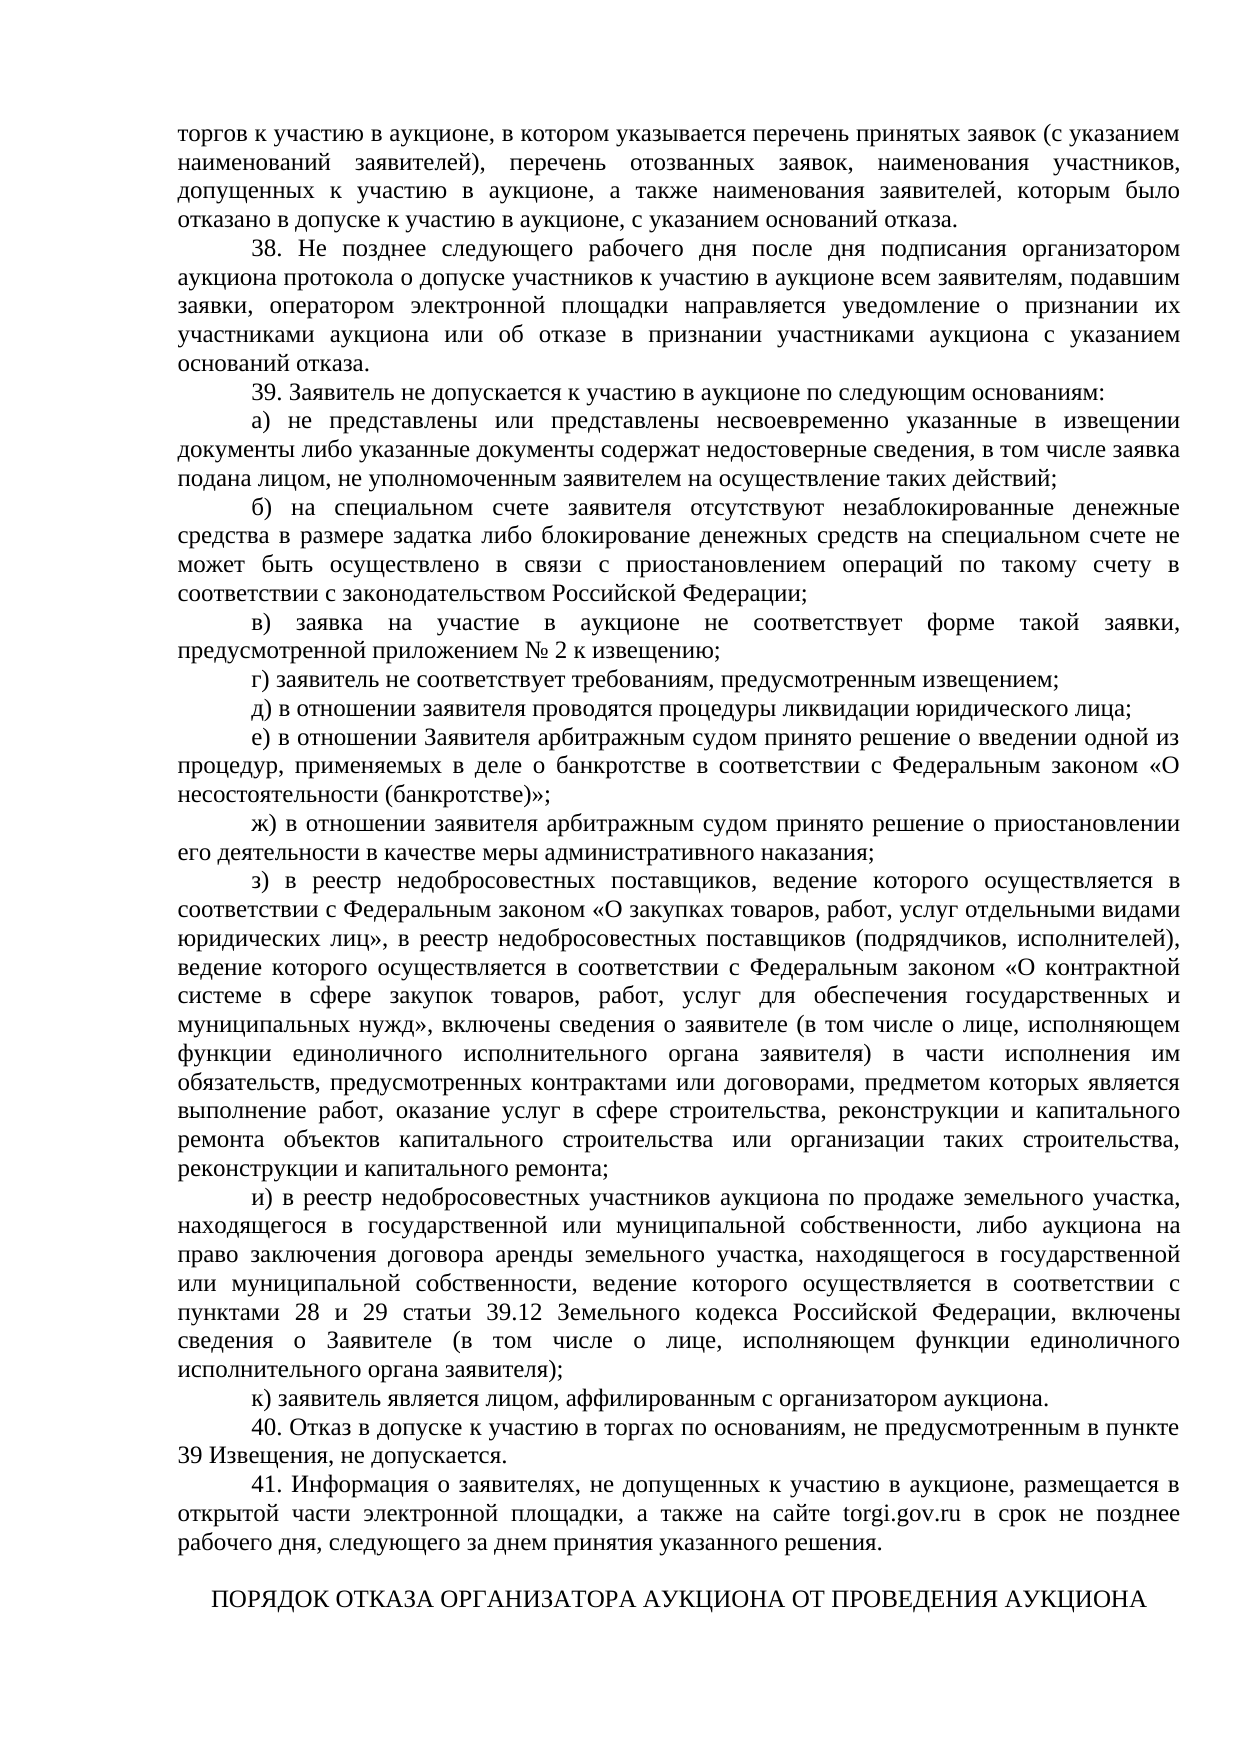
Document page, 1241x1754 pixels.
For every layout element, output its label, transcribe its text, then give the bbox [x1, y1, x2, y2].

text к) заявитель является лицом, аффилированным с организатором аукциона. [177, 1383, 1181, 1412]
text б) на специальном счете заявителя отсутствуют незаблокированные денежные средства в размере задатка либо блокирование денежных средств на специальном счете не может быть осуществлено в связи с приостановлением операций по такому счету в соответствии с законодательством Российской Федерации; [177, 492, 1181, 607]
text 38. Не позднее следующего рабочего дня после дня подписания организатором аукциона протокола о допуске участников к участию в аукционе всем заявителям, подавшим заявки, оператором электронной площадки направляется уведомление о признании их участниками аукциона или об отказе в признании участниками аукциона с указанием оснований отказа. [177, 233, 1181, 377]
text е) в отношении Заявителя арбитражным судом принято решение о введении одной из процедур, применяемых в деле о банкротстве в соответствии с Федеральным законом «О несостоятельности (банкротстве)»; [177, 722, 1181, 808]
text г) заявитель не соответствует требованиям, предусмотренным извещением; [177, 664, 1181, 693]
text и) в реестр недобросовестных участников аукциона по продаже земельного участка, находящегося в государственной или муниципальной собственности, либо аукциона на право заключения договора аренды земельного участка, находящегося в государственной или муниципальной собственности, ведение которого осуществляется в соответствии с пунктами 28 и 29 статьи 39.12 Земельного кодекса Российской Федерации, включены сведения о Заявителе (в том числе о лице, исполняющем функции единоличного исполнительного органа заявителя); [177, 1182, 1181, 1383]
text д) в отношении заявителя проводятся процедуры ликвидации юридического лица; [177, 693, 1181, 722]
text 39. Заявитель не допускается к участию в аукционе по следующим основаниям: [177, 377, 1181, 406]
text а) не представлены или представлены несвоевременно указанные в извещении документы либо указанные документы содержат недостоверные сведения, в том числе заявка подана лицом, не уполномоченным заявителем на осуществление таких действий; [177, 406, 1181, 492]
text 40. Отказ в допуске к участию в торгах по основаниям, не предусмотренным в пункте 39 Извещения, не допускается. [177, 1412, 1181, 1469]
text торгов к участию в аукционе, в котором указывается перечень принятых заявок (с указанием наименований заявителей), перечень отозванных заявок, наименования участников, допущенных к участию в аукционе, а также наименования заявителей, которым было отказано в допуске к участию в аукционе, с указанием оснований отказа. [177, 118, 1181, 233]
text ПОРЯДОК ОТКАЗА ОРГАНИЗАТОРА АУКЦИОНА ОТ ПРОВЕДЕНИЯ АУКЦИОНА [177, 1584, 1181, 1613]
text 41. Информация о заявителях, не допущенных к участию в аукционе, размещается в открытой части электронной площадки, а также на сайте torgi.gov.ru в срок не позднее рабочего дня, следующего за днем принятия указанного решения. [177, 1469, 1181, 1556]
text з) в реестр недобросовестных поставщиков, ведение которого осуществляется в соответствии с Федеральным законом «О закупках товаров, работ, услуг отдельными видами юридических лиц», в реестр недобросовестных поставщиков (подрядчиков, исполнителей), ведение которого осуществляется в соответствии с Федеральным законом «О контрактной системе в сфере закупок товаров, работ, услуг для обеспечения государственных и муниципальных нужд», включены сведения о заявителе (в том числе о лице, исполняющем функции единоличного исполнительного органа заявителя) в части исполнения им обязательств, предусмотренных контрактами или договорами, предметом которых является выполнение работ, оказание услуг в сфере строительства, реконструкции и капитального ремонта объектов капитального строительства или организации таких строительства, реконструкции и капитального ремонта; [177, 866, 1181, 1182]
text в) заявка на участие в аукционе не соответствует форме такой заявки, предусмотренной приложением № 2 к извещению; [177, 607, 1181, 664]
text ж) в отношении заявителя арбитражным судом принято решение о приостановлении его деятельности в качестве меры административного наказания; [177, 808, 1181, 866]
